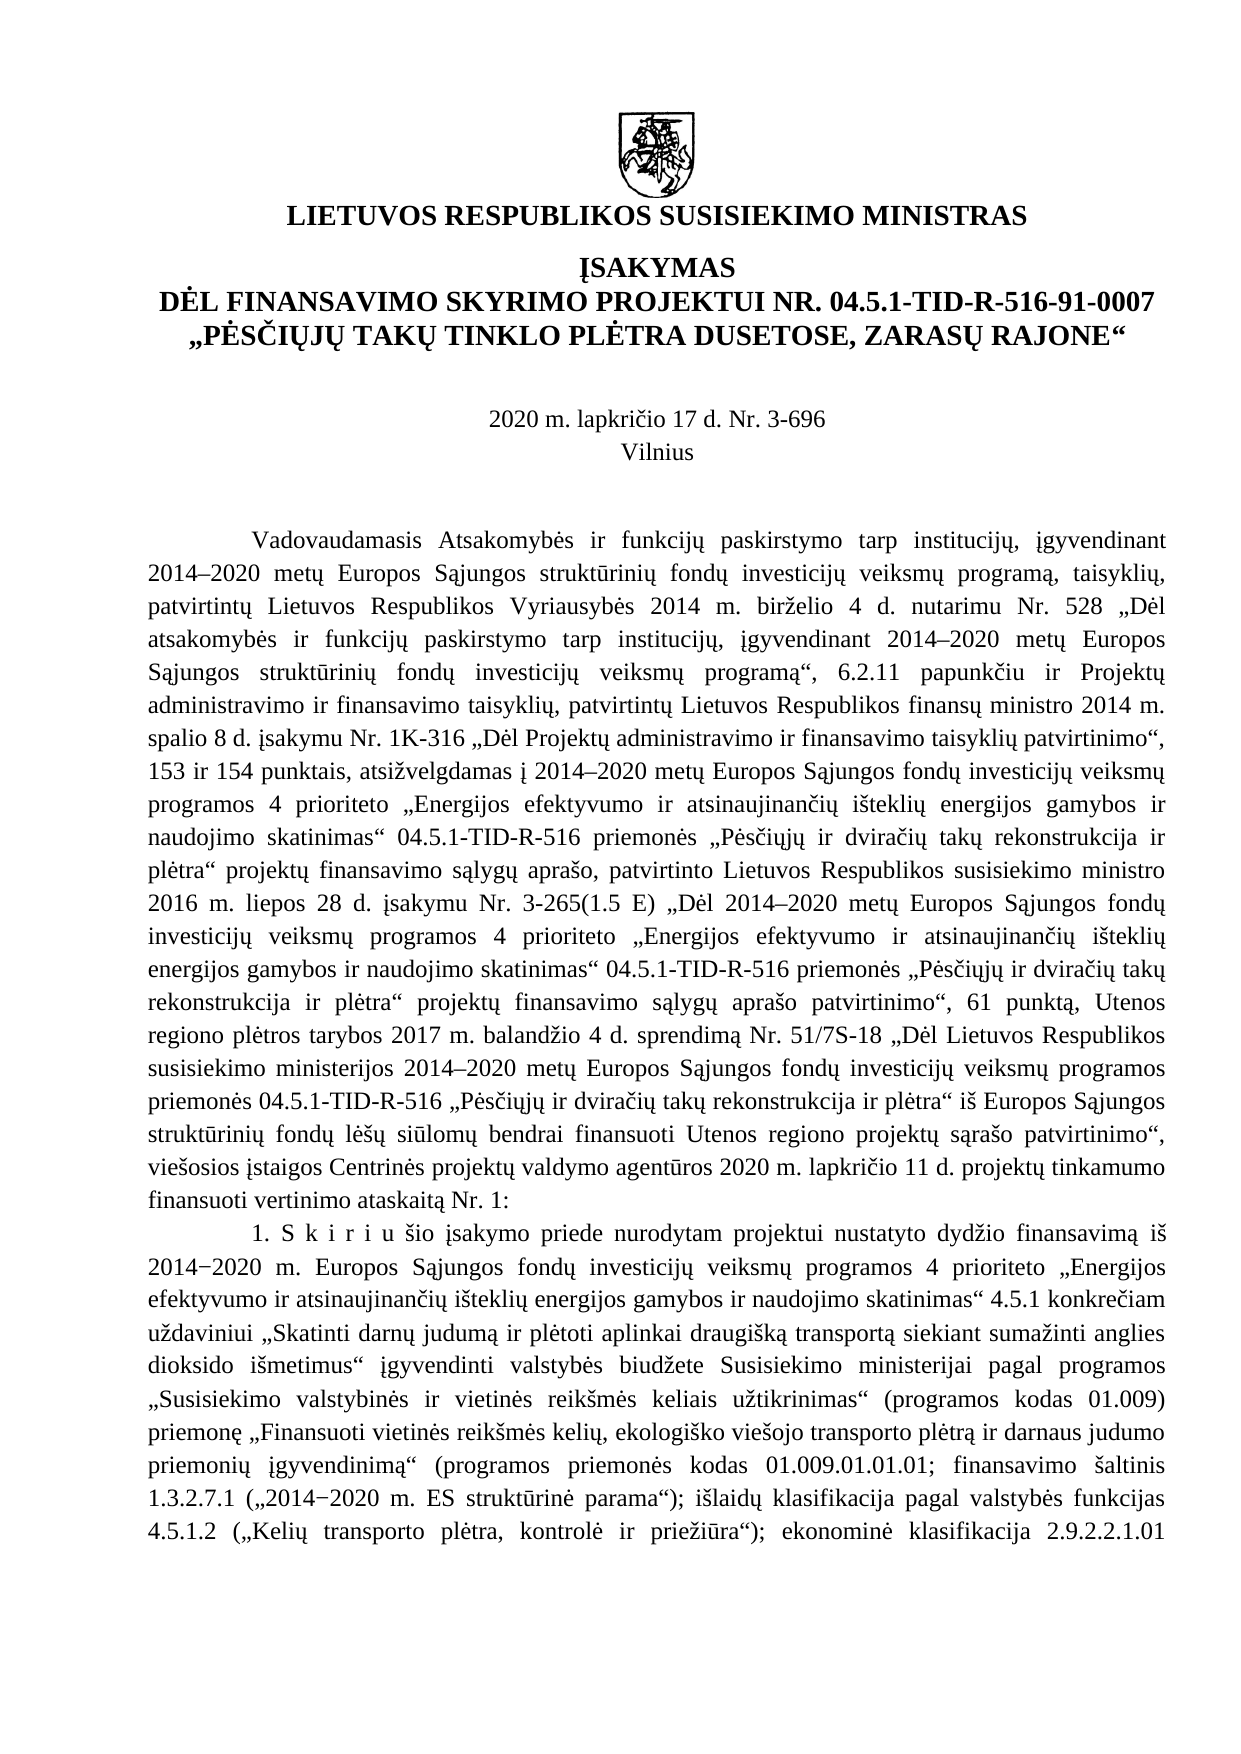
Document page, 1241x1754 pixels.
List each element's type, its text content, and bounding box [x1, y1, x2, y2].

text ĮSAKYMAS [148, 251, 1167, 284]
text DĖL FINANSAVIMO SKYRIMO PROJEKTUI NR. 04.5.1-TID-R-516-91-0007 „PĖSČIŲJŲ TAKŲ TINKLO PLĖTRA DUSETOSE, ZARASŲ RAJONE“ [148, 284, 1167, 351]
text LIETUVOS RESPUBLIKOS SUSISIEKIMO MINISTRAS [148, 198, 1167, 231]
text 1. Skiriu šio įsakymo priede nurodytam projektui nustatyto dydžio finansavimą iš 2014−2020 m. Europos Sąjungos fondų investicijų veiksmų programos 4 prioriteto „Energijos efektyvumo ir atsinaujinančių išteklių energijos gamybos ir naudojimo skatinimas“ 4.5.1 konkrečiam uždaviniui „Skatinti darnų judumą ir plėtoti aplinkai draugišką transportą siekiant sumažinti anglies dioksido išmetimus“ įgyvendinti valstybės biudžete Susisiekimo ministerijai pagal programos „Susisiekimo valstybinės ir vietinės reikšmės keliais užtikrinimas“ (programos kodas 01.009) priemonę „Finansuoti vietinės reikšmės kelių, ekologiško viešojo transporto plėtrą ir darnaus judumo priemonių įgyvendinimą“ (programos priemonės kodas 01.009.01.01.01; finansavimo šaltinis 1.3.2.7.1 („2014−2020 m. ES struktūrinė parama“); išlaidų klasifikacija pagal valstybės funkcijas 4.5.1.2 („Kelių transporto plėtra, kontrolė ir priežiūra“); ekonominė klasifikacija 2.9.2.2.1.01 [148, 1218, 1167, 1544]
text Vadovaudamasis Atsakomybės ir funkcijų paskirstymo tarp institucijų, įgyvendinant 2014–2020 metų Europos Sąjungos struktūrinių fondų investicijų veiksmų programą, taisyklių, patvirtintų Lietuvos Respublikos Vyriausybės 2014 m. birželio 4 d. nutarimu Nr. 528 „Dėl atsakomybės ir funkcijų paskirstymo tarp institucijų, įgyvendinant 2014–2020 metų Europos Sąjungos struktūrinių fondų investicijų veiksmų programą“, 6.2.11 papunkčiu ir Projektų administravimo ir finansavimo taisyklių, patvirtintų Lietuvos Respublikos finansų ministro 2014 m. spalio 8 d. įsakymu Nr. 1K-316 „Dėl Projektų administravimo ir finansavimo taisyklių patvirtinimo“, 153 ir 154 punktais, atsižvelgdamas į 2014–2020 metų Europos Sąjungos fondų investicijų veiksmų programos 4 prioriteto „Energijos efektyvumo ir atsinaujinančių išteklių energijos gamybos ir naudojimo skatinimas“ 04.5.1-TID-R-516 priemonės „Pėsčiųjų ir dviračių takų rekonstrukcija ir plėtra“ projektų finansavimo sąlygų aprašo, patvirtinto Lietuvos Respublikos susisiekimo ministro 2016 m. liepos 28 d. įsakymu Nr. 3-265(1.5 E) „Dėl 2014–2020 metų Europos Sąjungos fondų investicijų veiksmų programos 4 prioriteto „Energijos efektyvumo ir atsinaujinančių išteklių energijos gamybos ir naudojimo skatinimas“ 04.5.1-TID-R-516 priemonės „Pėsčiųjų ir dviračių takų rekonstrukcija ir plėtra“ projektų finansavimo sąlygų aprašo patvirtinimo“, 61 punktą, Utenos regiono plėtros tarybos 2017 m. balandžio 4 d. sprendimą Nr. 51/7S-18 „Dėl Lietuvos Respublikos susisiekimo ministerijos 2014–2020 metų Europos Sąjungos fondų investicijų veiksmų programos priemonės 04.5.1-TID-R-516 „Pėsčiųjų ir dviračių takų rekonstrukcija ir plėtra“ iš Europos Sąjungos struktūrinių fondų lėšų siūlomų bendrai finansuoti Utenos regiono projektų sąrašo patvirtinimo“, viešosios įstaigos Centrinės projektų valdymo agentūros 2020 m. lapkričio 11 d. projektų tinkamumo finansuoti vertinimo ataskaitą Nr. 1: [148, 525, 1167, 1214]
text 2020 m. lapkričio 17 d. Nr. 3-696 [148, 404, 1167, 433]
text Vilnius [148, 437, 1167, 466]
